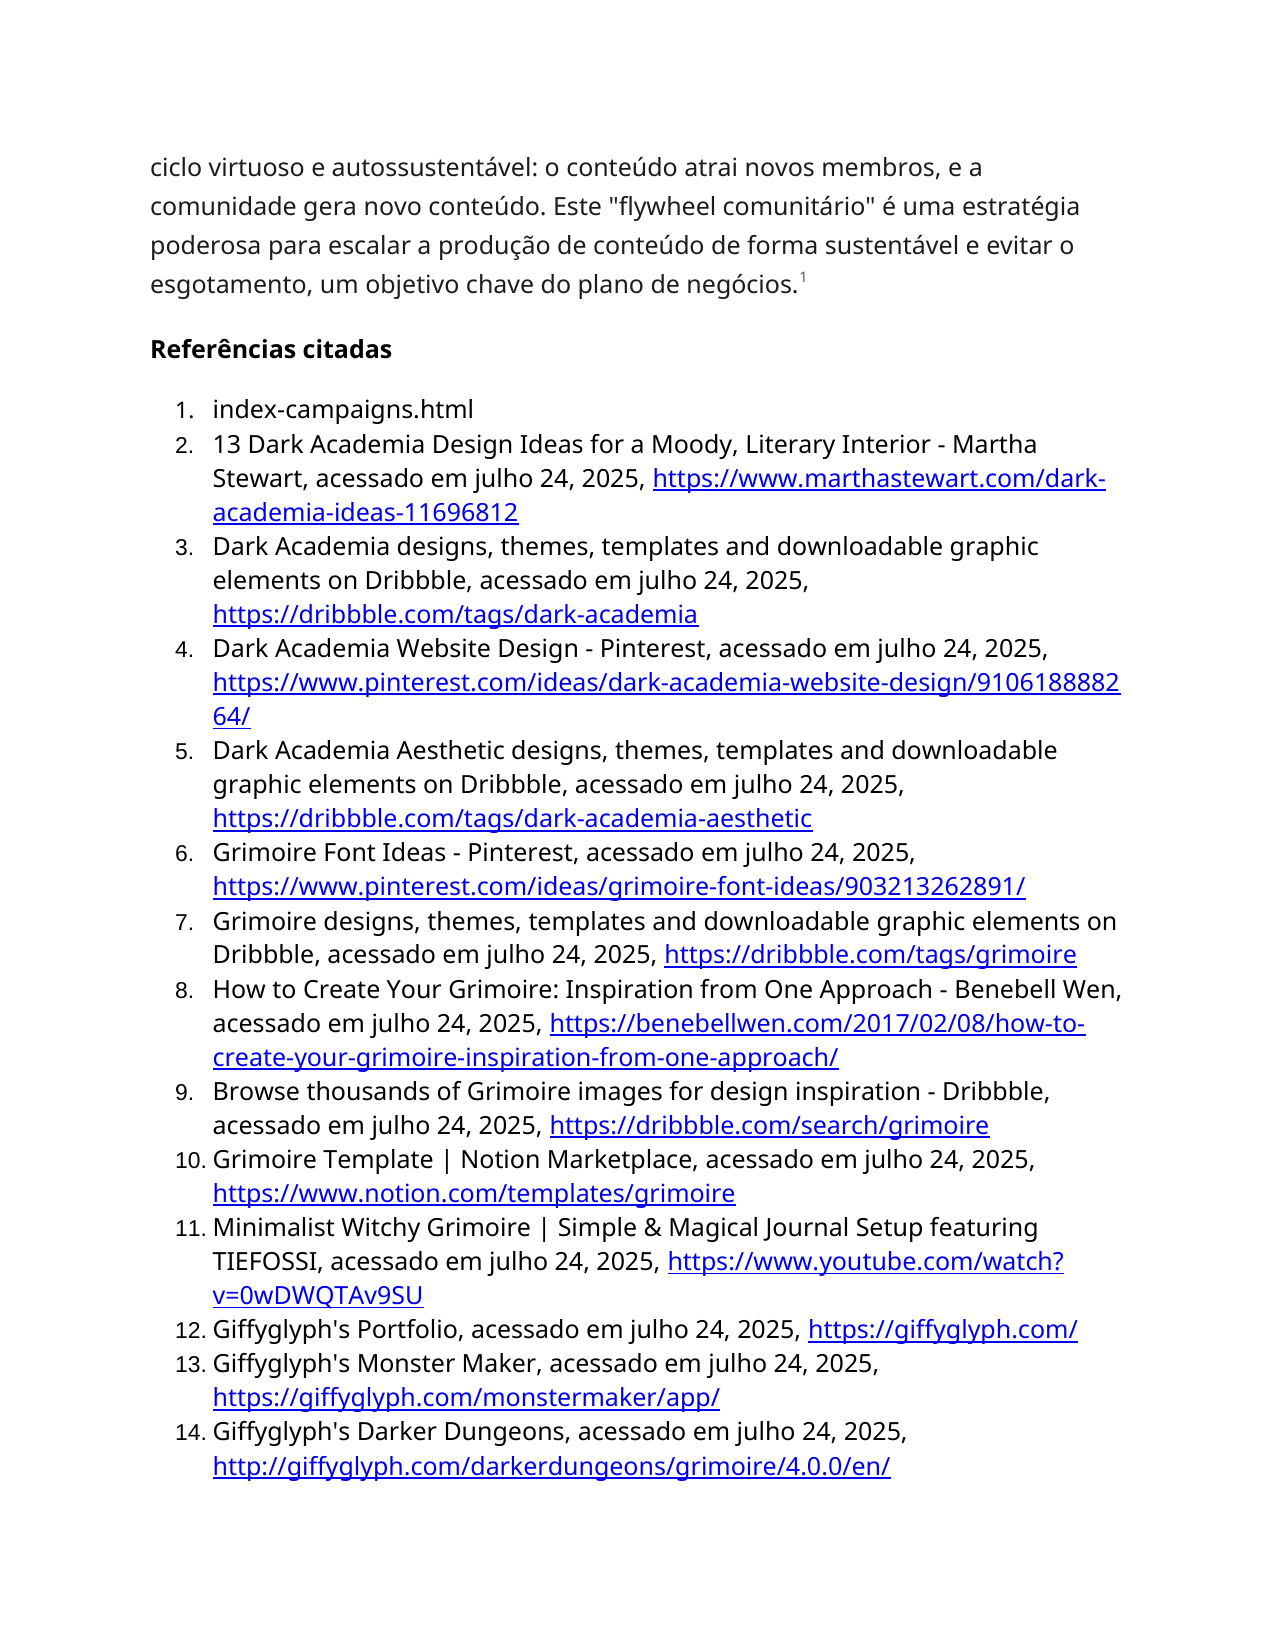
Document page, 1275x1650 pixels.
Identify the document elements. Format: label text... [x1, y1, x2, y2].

list Grimoire designs, themes, templates and downloadable graphic elements on Dribbble, acessado em julho 24, 2025, https://dribbble.com/tags/grimoire [175, 903, 1125, 971]
list Dark Academia designs, themes, templates and downloadable graphic elements on Dribbble, acessado em julho 24, 2025, https://dribbble.com/tags/dark-academia [175, 528, 1125, 631]
list index-campaigns.html [175, 392, 1125, 426]
text ciclo virtuoso e autossustentável: o conteúdo atrai novos membros, e a comunidade gera novo conteúdo. Este "flywheel comunitário" é uma estratégia poderosa para escalar a produção de conteúdo de forma sustentável e evitar o esgotamento, um objetivo chave do plano de negócios.1 [150, 150, 1125, 300]
list Grimoire Font Ideas - Pinterest, acessado em julho 24, 2025, https://www.pinterest.com/ideas/grimoire-font-ideas/903213262891/ [175, 835, 1125, 903]
list How to Create Your Grimoire: Inspiration from One Approach - Benebell Wen, acessado em julho 24, 2025, https://benebellwen.com/2017/02/08/how-to-create-your-grimoire-inspiration-from-one-approach/ [175, 971, 1125, 1073]
list Minimalist Witchy Grimoire | Simple & Magical Journal Setup featuring TIEFOSSI, acessado em julho 24, 2025, https://www.youtube.com/watch?v=0wDWQTAv9SU [175, 1210, 1125, 1312]
list Dark Academia Website Design - Pinterest, acessado em julho 24, 2025, https://www.pinterest.com/ideas/dark-academia-website-design/910618888264/ [175, 631, 1125, 733]
subtitle Referências citadas [150, 332, 1125, 366]
list Giffyglyph's Darker Dungeons, acessado em julho 24, 2025, http://giffyglyph.com/darkerdungeons/grimoire/4.0.0/en/ [175, 1414, 1125, 1482]
list 13 Dark Academia Design Ideas for a Moody, Literary Interior - Martha Stewart, acessado em julho 24, 2025, https://www.marthastewart.com/dark-academia-ideas-11696812 [175, 426, 1125, 528]
list Browse thousands of Grimoire images for design inspiration - Dribbble, acessado em julho 24, 2025, https://dribbble.com/search/grimoire [175, 1073, 1125, 1142]
list Giffyglyph's Portfolio, acessado em julho 24, 2025, https://giffyglyph.com/ [175, 1312, 1125, 1346]
list Dark Academia Aesthetic designs, themes, templates and downloadable graphic elements on Dribbble, acessado em julho 24, 2025, https://dribbble.com/tags/dark-academia-aesthetic [175, 733, 1125, 835]
list Grimoire Template | Notion Marketplace, acessado em julho 24, 2025, https://www.notion.com/templates/grimoire [175, 1142, 1125, 1210]
list Giffyglyph's Monster Maker, acessado em julho 24, 2025, https://giffyglyph.com/monstermaker/app/ [175, 1346, 1125, 1414]
